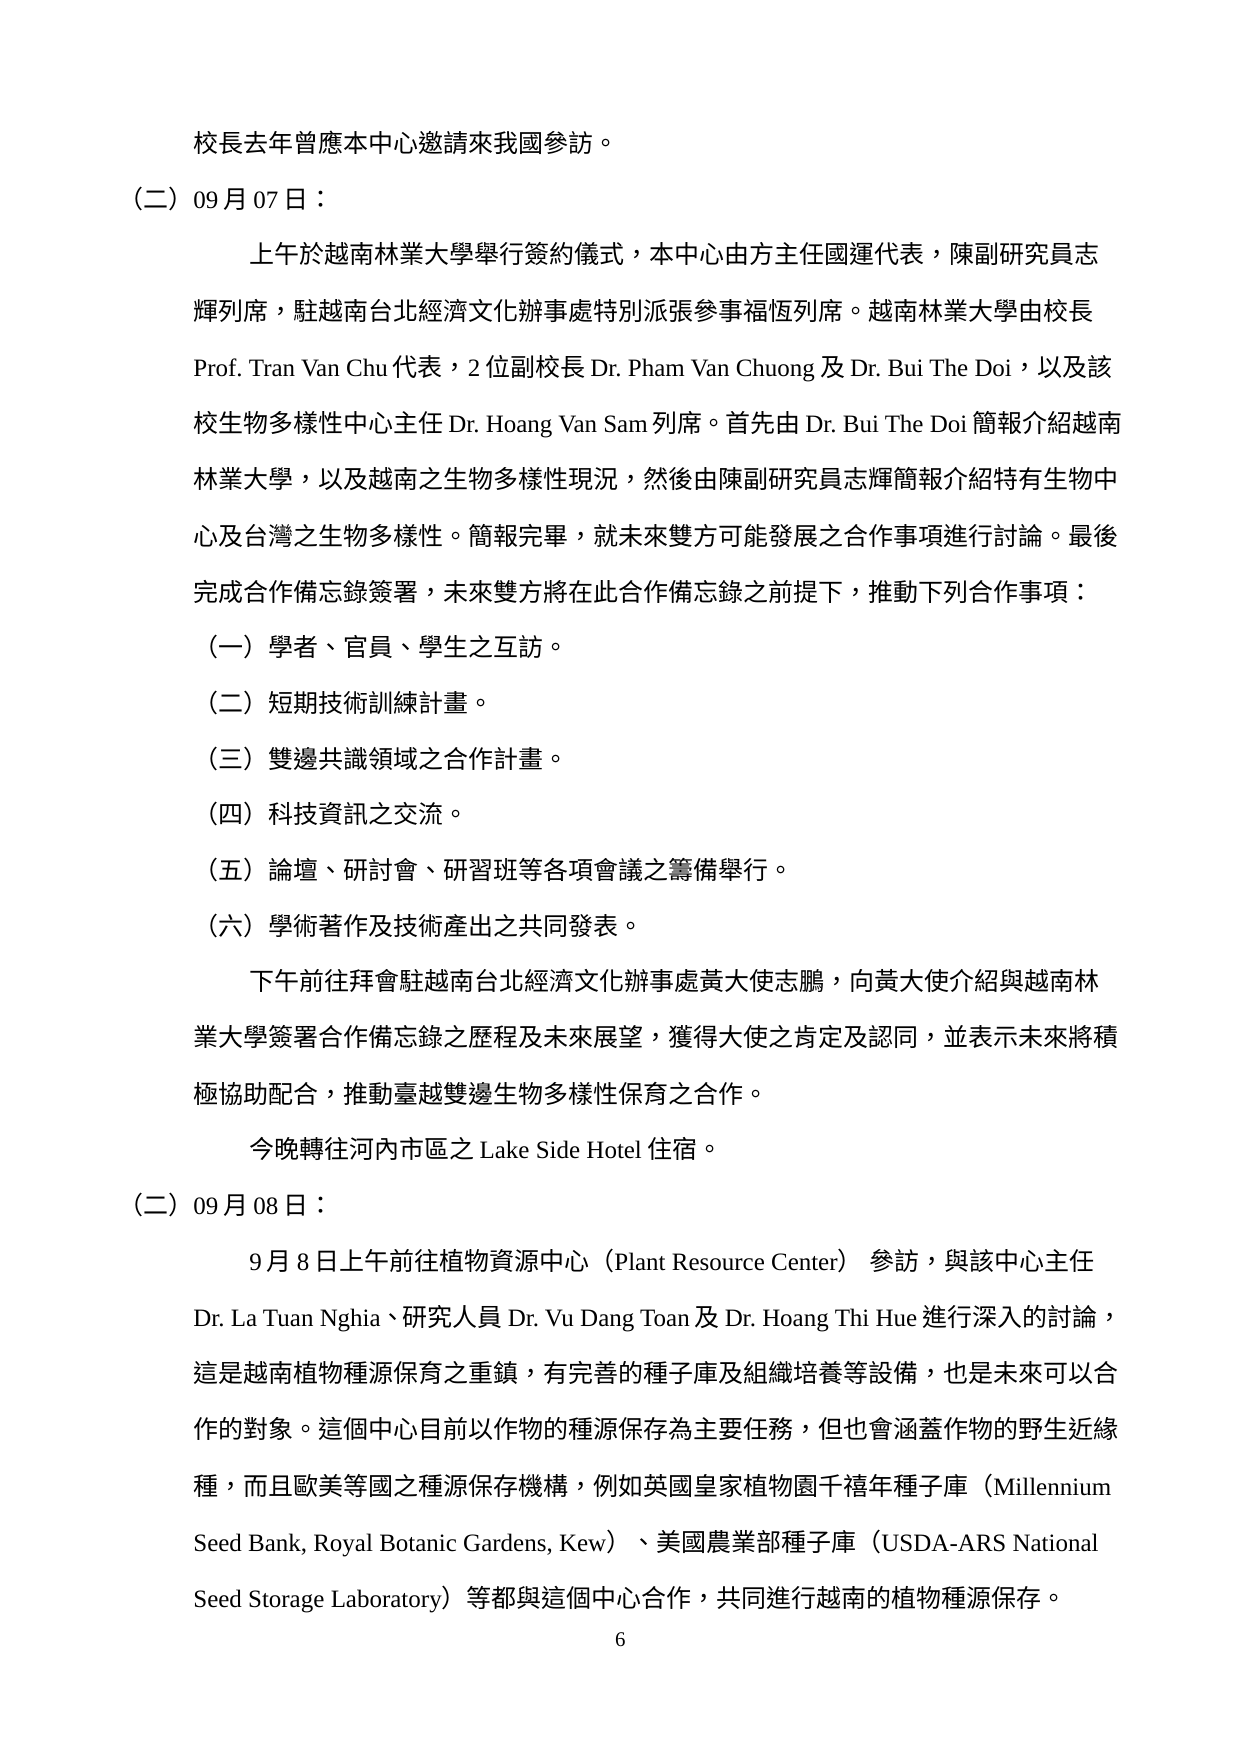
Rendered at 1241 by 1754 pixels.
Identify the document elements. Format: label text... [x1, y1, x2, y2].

text 下午前往拜會駐越南台北經濟文化辦事處黃大使志鵬，向黃大使介紹與越南林業大學簽署合作備忘錄之歷程及未來展望，獲得大使之肯定及認同，並表示未來將積極協助配合，推動臺越雙邊生物多樣性保育之合作。 [193, 961, 1122, 1111]
text （一）學者、官員、學生之互訪。 [193, 627, 1122, 665]
text （二）09月08日： [118, 1185, 1122, 1222]
text 校長去年曾應本中心邀請來我國參訪。 [193, 123, 1122, 160]
text （四）科技資訊之交流。 [193, 794, 1122, 832]
text （五）論壇、研討會、研習班等各項會議之籌備舉行。 [193, 850, 1122, 887]
text 上午於越南林業大學舉行簽約儀式，本中心由方主任國運代表，陳副研究員志輝列席，駐越南台北經濟文化辦事處特別派張參事福恆列席。越南林業大學由校長Prof. Tran Van Chu代表，2位副校長Dr. Pham Van Chuong及Dr. Bui The Doi，以及該校生物多樣性中心主任Dr. Hoang Van Sam列席。首先由Dr. Bui The Doi簡報介紹越南林業大學，以及越南之生物多樣性現況，然後由陳副研究員志輝簡報介紹特有生物中心及台灣之生物多樣性。簡報完畢，就未來雙方可能發展之合作事項進行討論。最後完成合作備忘錄簽署，未來雙方將在此合作備忘錄之前提下，推動下列合作事項： [193, 234, 1122, 609]
text （三）雙邊共識領域之合作計畫。 [193, 738, 1122, 776]
text 9月8日上午前往植物資源中心（Plant Resource Center） 參訪，與該中心主任Dr. La Tuan Nghia、研究人員Dr. Vu Dang Toan及Dr. Hoang Thi Hue進行深入的討論，這是越南植物種源保育之重鎮，有完善的種子庫及組織培養等設備，也是未來可以合作的對象。這個中心目前以作物的種源保存為主要任務，但也會涵蓋作物的野生近緣種，而且歐美等國之種源保存機構，例如英國皇家植物園千禧年種子庫（Millennium Seed Bank, Royal Botanic Gardens, Kew）、美國農業部種子庫（USDA-ARS National Seed Storage Laboratory）等都與這個中心合作，共同進行越南的植物種源保存。 [193, 1240, 1122, 1615]
text （二）09月07日： [118, 178, 1122, 216]
text 今晚轉往河內市區之Lake Side Hotel住宿。 [193, 1129, 1122, 1167]
text （六）學術著作及技術產出之共同發表。 [193, 905, 1122, 943]
text （二）短期技術訓練計畫。 [193, 683, 1122, 720]
